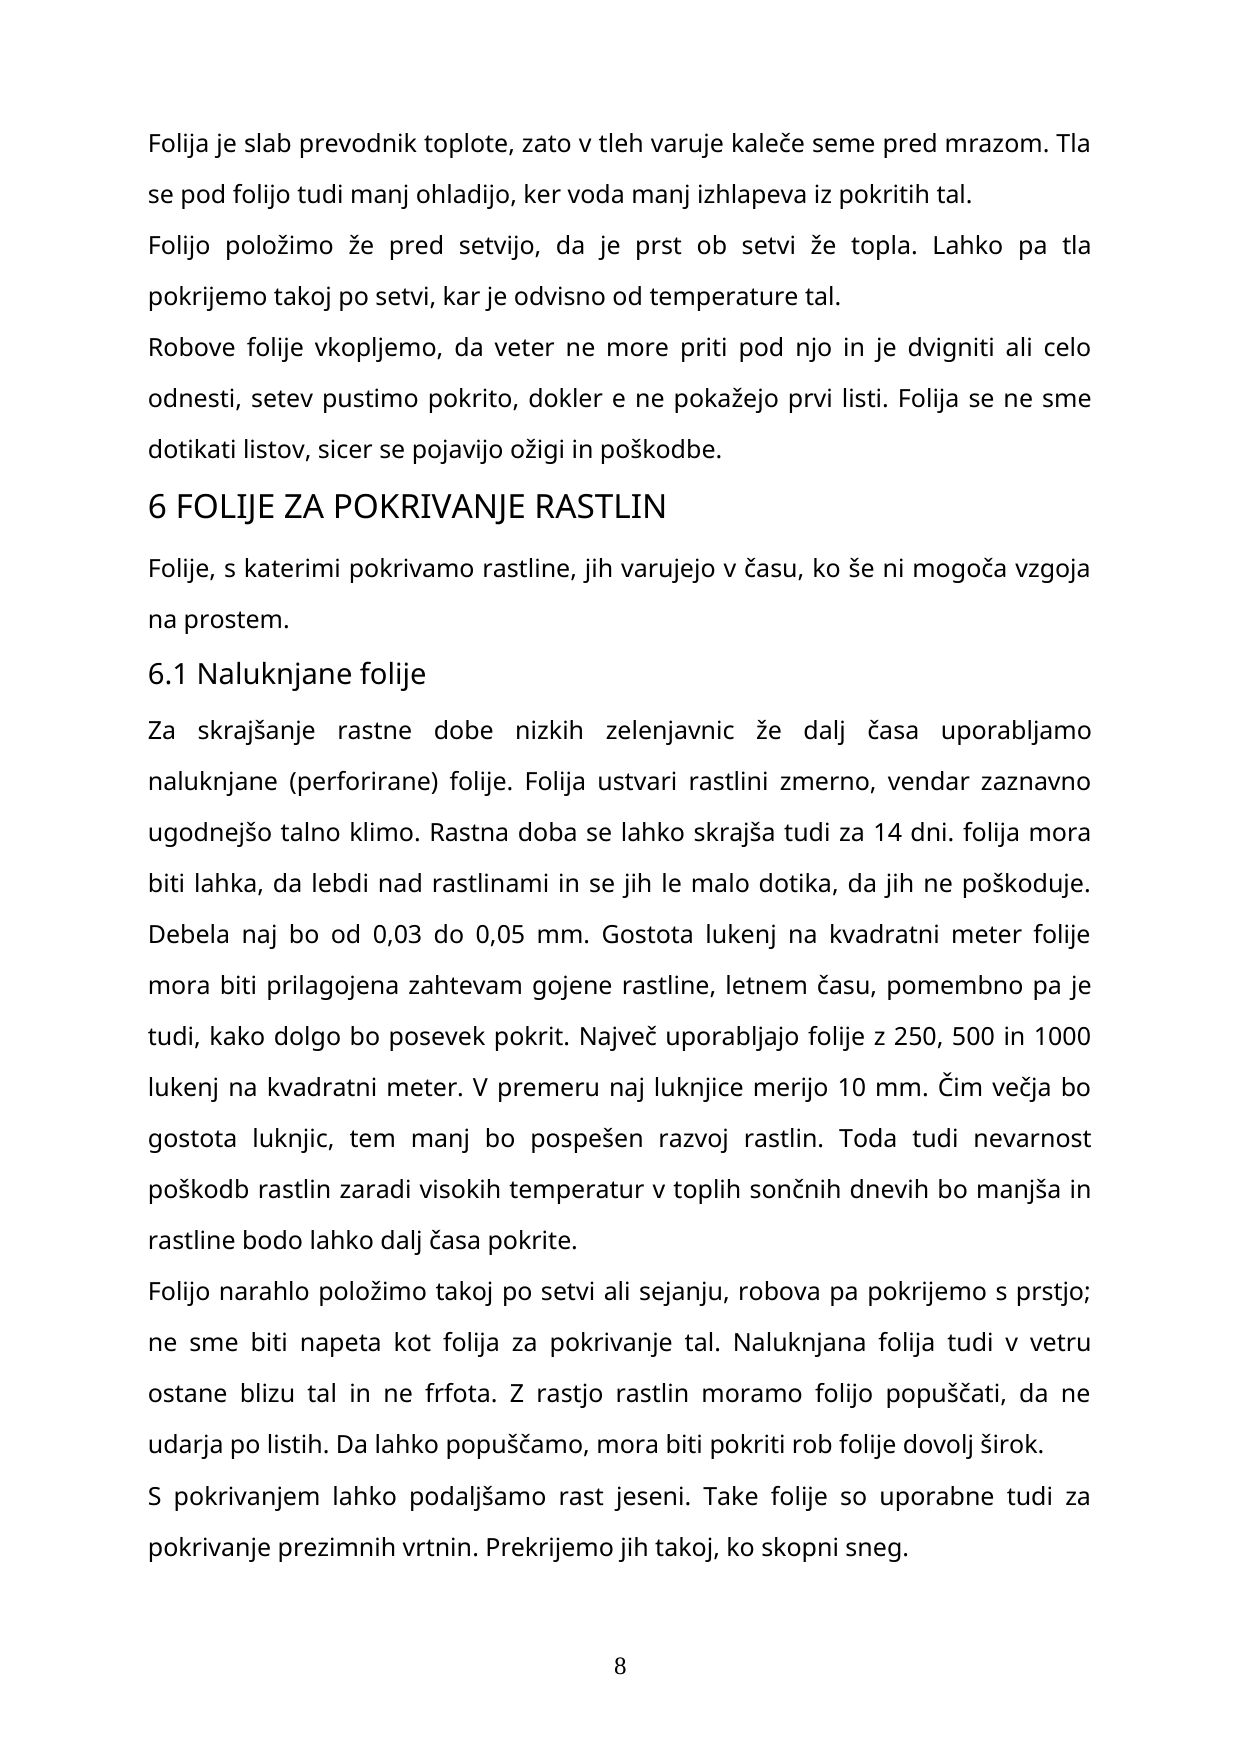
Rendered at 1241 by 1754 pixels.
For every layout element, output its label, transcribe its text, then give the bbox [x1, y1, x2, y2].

text Folijo narahlo položimo takoj po setvi ali sejanju, robova pa pokrijemo s prstjo; ne sme biti napeta kot folija za pokrivanje tal. Naluknjana folija tudi v vetru ostane blizu tal in ne frfota. Z rastjo rastlin moramo folijo popuščati, da ne udarja po listih. Da lahko popuščamo, mora biti pokriti rob folije dovolj širok. [148, 1274, 1093, 1461]
text Folija je slab prevodnik toplote, zato v tleh varuje kaleče seme pred mrazom. Tla se pod folijo tudi manj ohladijo, ker voda manj izhlapeva iz pokritih tal. [148, 126, 1093, 211]
text Folijo položimo že pred setvijo, da je prst ob setvi že topla. Lahko pa tla pokrijemo takoj po setvi, kar je odvisno od temperature tal. [148, 228, 1093, 313]
text Folije, s katerimi pokrivamo rastline, jih varujejo v času, ko še ni mogoča vzgoja na prostem. [148, 551, 1093, 636]
text Robove folije vkopljemo, da veter ne more priti pod njo in je dvigniti ali celo odnesti, setev pustimo pokrito, dokler e ne pokažejo prvi listi. Folija se ne sme dotikati listov, sicer se pojavijo ožigi in poškodbe. [148, 330, 1093, 466]
text 6 FOLIJE ZA POKRIVANJE RASTLIN [148, 483, 1093, 528]
text 6.1 Naluknjane folije [148, 653, 1093, 693]
text Za skrajšanje rastne dobe nizkih zelenjavnic že dalj časa uporabljamo naluknjane (perforirane) folije. Folija ustvari rastlini zmerno, vendar zaznavno ugodnejšo talno klimo. Rastna doba se lahko skrajša tudi za 14 dni. folija mora biti lahka, da lebdi nad rastlinami in se jih le malo dotika, da jih ne poškoduje. Debela naj bo od 0,03 do 0,05 mm. Gostota lukenj na kvadratni meter folije mora biti prilagojena zahtevam gojene rastline, letnem času, pomembno pa je tudi, kako dolgo bo posevek pokrit. Največ uporabljajo folije z 250, 500 in 1000 lukenj na kvadratni meter. V premeru naj luknjice merijo 10 mm. Čim večja bo gostota luknjic, tem manj bo pospešen razvoj rastlin. Toda tudi nevarnost poškodb rastlin zaradi visokih temperatur v toplih sončnih dnevih bo manjša in rastline bodo lahko dalj časa pokrite. [148, 713, 1093, 1257]
text S pokrivanjem lahko podaljšamo rast jeseni. Take folije so uporabne tudi za pokrivanje prezimnih vrtnin. Prekrijemo jih takoj, ko skopni sneg. [148, 1478, 1093, 1563]
